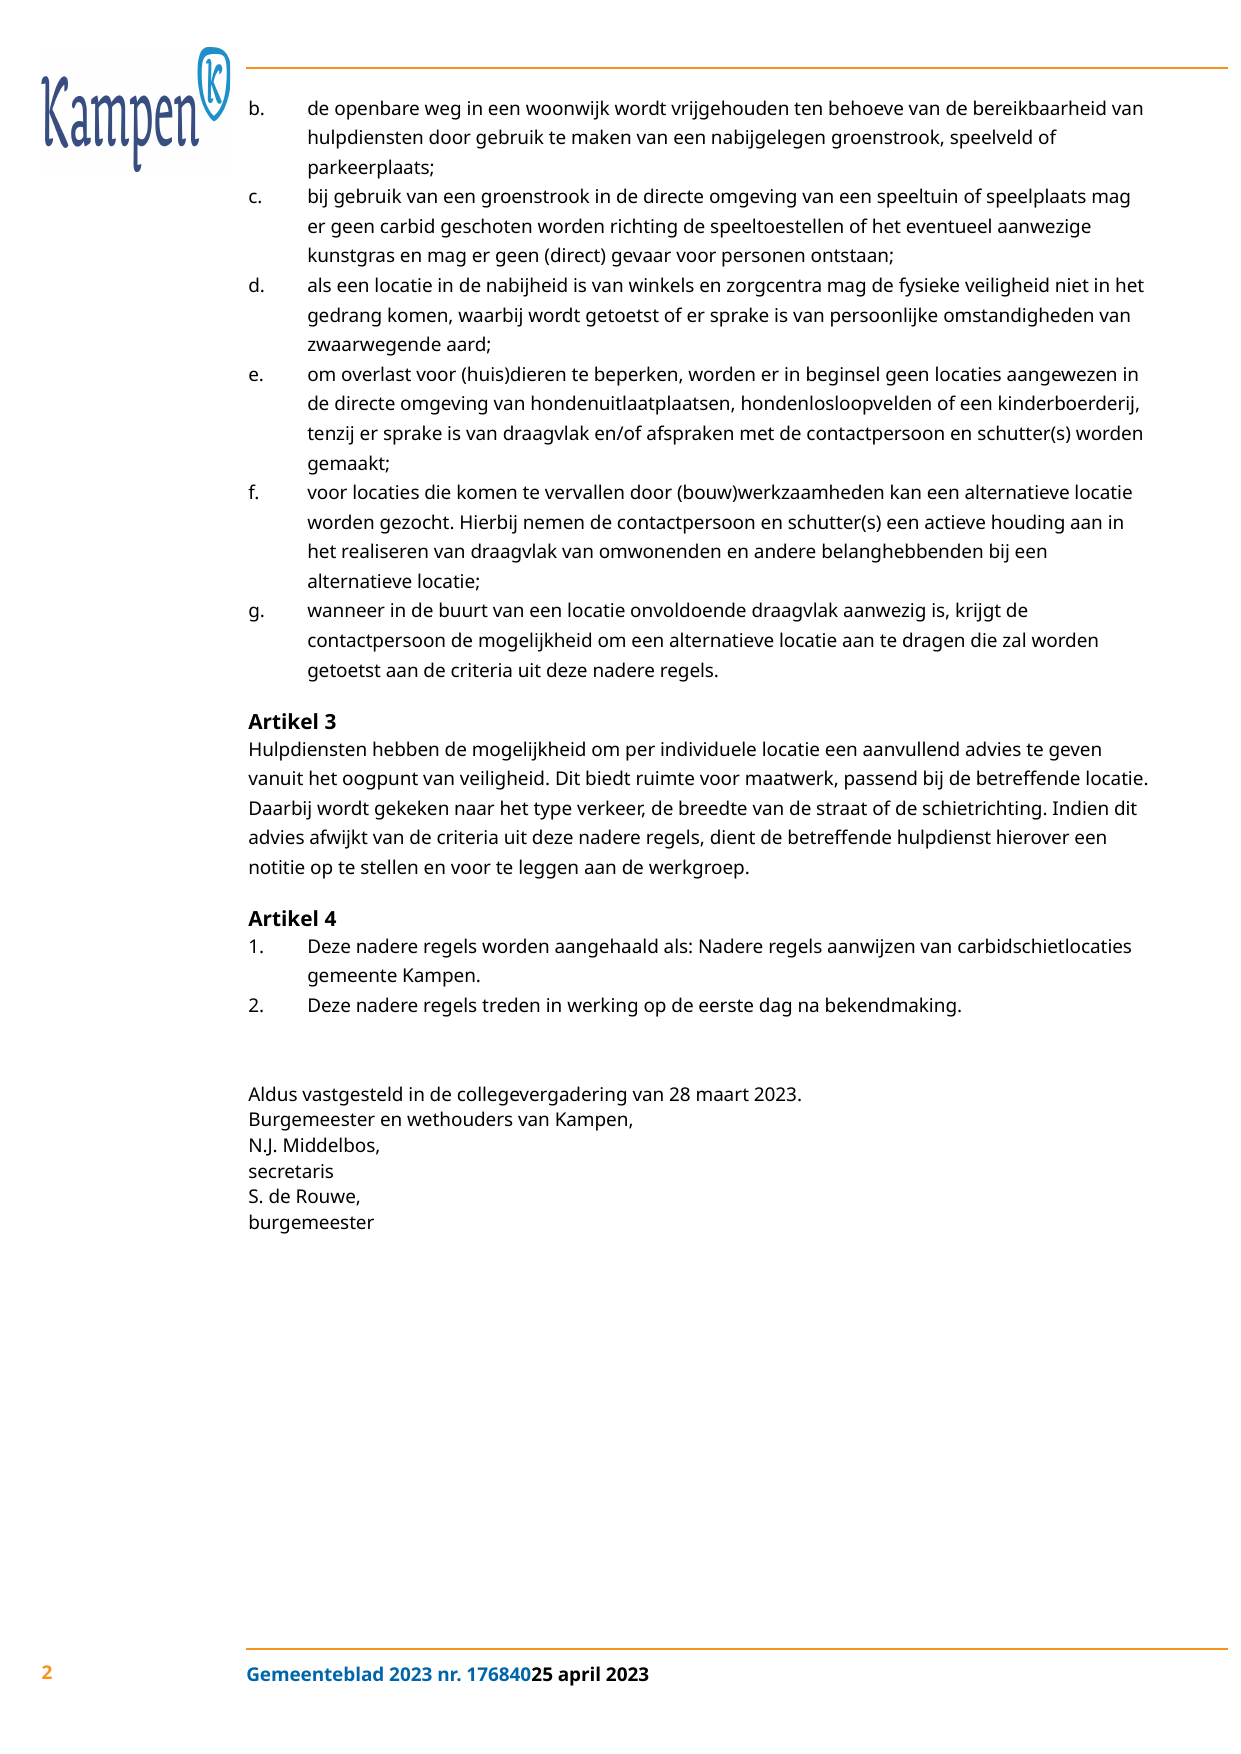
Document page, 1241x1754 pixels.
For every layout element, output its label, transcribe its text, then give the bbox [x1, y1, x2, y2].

text Artikel 4 [248, 904, 1152, 933]
list wanneer in de buurt van een locatie onvoldoende draagvlak aanwezig is, krijgt de contactpersoon de mogelijkheid om een alternatieve locatie aan te dragen die zal worden getoetst aan de criteria uit deze nadere regels. [248, 598, 1152, 683]
text burgemeester [248, 1209, 1152, 1235]
list Deze nadere regels worden aangehaald als: Nadere regels aanwijzen van carbidschietlocaties gemeente Kampen. [248, 933, 1152, 988]
list Deze nadere regels treden in werking op de eerste dag na bekendmaking. [248, 992, 1152, 1018]
text Artikel 3 [248, 707, 1152, 736]
text Burgemeester en wethouders van Kampen, [248, 1107, 1152, 1132]
text Hulpdiensten hebben de mogelijkheid om per individuele locatie een aanvullend advies te geven vanuit het oogpunt van veiligheid. Dit biedt ruimte voor maatwerk, passend bij de betreffende locatie. Daarbij wordt gekeken naar het type verkeer, de breedte van de straat of de schietrichting. Indien dit advies afwijkt van de criteria uit deze nadere regels, dient de betreffende hulpdienst hierover een notitie op te stellen en voor te leggen aan de werkgroep. [248, 736, 1152, 880]
list om overlast voor (huis)dieren te beperken, worden er in beginsel geen locaties aangewezen in de directe omgeving van hondenuitlaatplaatsen, hondenlosloopvelden of een kinderboerderij, tenzij er sprake is van draagvlak en/of afspraken met de contactpersoon en schutter(s) worden gemaakt; [248, 361, 1152, 476]
list als een locatie in de nabijheid is van winkels en zorgcentra mag de fysieke veiligheid niet in het gedrang komen, waarbij wordt getoetst of er sprake is van persoonlijke omstandigheden van zwaarwegende aard; [248, 272, 1152, 357]
list bij gebruik van een groenstrook in de directe omgeving van een speeltuin of speelplaats mag er geen carbid geschoten worden richting de speeltoestellen of het eventueel aanwezige kunstgras en mag er geen (direct) gevaar voor personen ontstaan; [248, 183, 1152, 268]
text secretaris [248, 1158, 1152, 1184]
text N.J. Middelbos, [248, 1132, 1152, 1158]
text S. de Rouwe, [248, 1184, 1152, 1209]
list de openbare weg in een woonwijk wordt vrijgehouden ten behoeve van de bereikbaarheid van hulpdiensten door gebruik te maken van een nabijgelegen groenstrook, speelveld of parkeerplaats; [248, 95, 1152, 180]
list voor locaties die komen te vervallen door (bouw)werkzaamheden kan een alternatieve locatie worden gezocht. Hierbij nemen de contactpersoon en schutter(s) een actieve houding aan in het realiseren van draagvlak van omwonenden en andere belanghebbenden bij een alternatieve locatie; [248, 479, 1152, 594]
text Aldus vastgesteld in de collegevergadering van 28 maart 2023. [248, 1081, 1152, 1107]
picture [41, 47, 231, 172]
